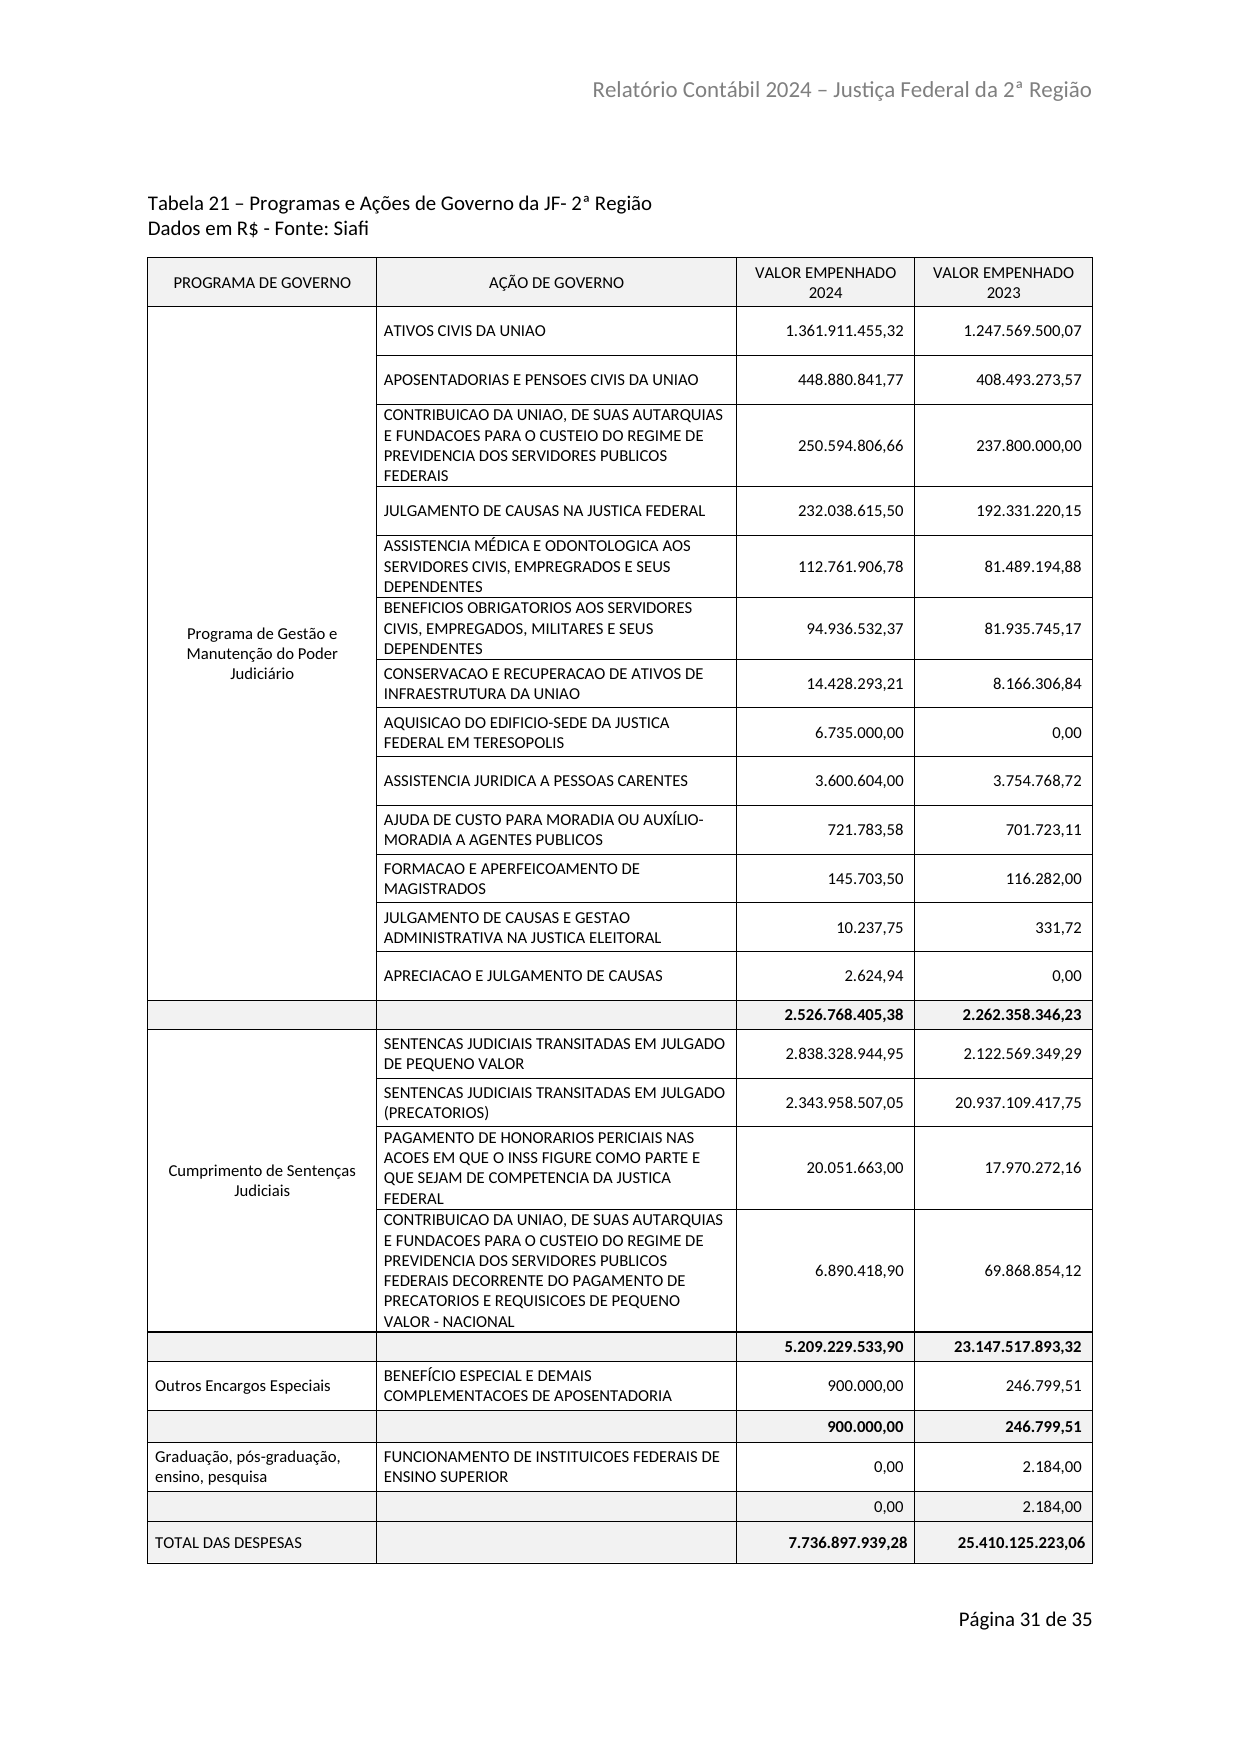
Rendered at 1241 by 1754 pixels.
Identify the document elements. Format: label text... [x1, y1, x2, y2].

table_cell AJUDA DE CUSTO PARA MORADIA OU AUXÍLIO-MORADIA A AGENTES PUBLICOS [377, 806, 736, 853]
table_cell 6.735.000,00 [737, 708, 914, 756]
table_cell 10.237,75 [737, 903, 914, 951]
table_cell [377, 1333, 736, 1361]
table_cell 237.800.000,00 [915, 405, 1092, 486]
table_cell 145.703,50 [737, 855, 914, 902]
table_cell APRECIACAO E JULGAMENTO DE CAUSAS [377, 952, 736, 1000]
table_cell 23.147.517.893,32 [915, 1333, 1092, 1361]
table_cell 192.331.220,15 [915, 487, 1092, 534]
table_cell PAGAMENTO DE HONORARIOS PERICIAIS NAS ACOES EM QUE O INSS FIGURE COMO PARTE E QUE SEJAM DE COMPETENCIA DA JUSTICA FEDERAL [377, 1127, 736, 1208]
table_cell 20.051.663,00 [737, 1127, 914, 1208]
text Tabela 21 – Programas e Ações de Governo da JF- 2ª Região [148, 190, 1092, 215]
table_cell CONTRIBUICAO DA UNIAO, DE SUAS AUTARQUIAS E FUNDACOES PARA O CUSTEIO DO REGIME DE PREVIDENCIA DOS SERVIDORES PUBLICOS FEDERAIS [377, 405, 736, 486]
table_cell BENEFICIOS OBRIGATORIOS AOS SERVIDORES CIVIS, EMPREGADOS, MILITARES E SEUS DEPENDENTES [377, 598, 736, 658]
table_cell [148, 1411, 376, 1442]
table_cell 25.410.125.223,06 [915, 1522, 1092, 1562]
table_cell 2.526.768.405,38 [737, 1001, 914, 1029]
table_cell 250.594.806,66 [737, 405, 914, 486]
table_cell 14.428.293,21 [737, 660, 914, 707]
table_cell 112.761.906,78 [737, 536, 914, 597]
table_cell 20.937.109.417,75 [915, 1079, 1092, 1126]
table_cell ASSISTENCIA MÉDICA E ODONTOLOGICA AOS SERVIDORES CIVIS, EMPREGRADOS E SEUS DEPENDENTES [377, 536, 736, 597]
table_cell 116.282,00 [915, 855, 1092, 902]
table_cell 2.624,94 [737, 952, 914, 1000]
text Dados em R$ - Fonte: Siafi [148, 215, 1092, 241]
table_cell 0,00 [737, 1443, 914, 1491]
table_cell SENTENCAS JUDICIAIS TRANSITADAS EM JULGADO DE PEQUENO VALOR [377, 1030, 736, 1077]
table_cell 331,72 [915, 903, 1092, 951]
table_cell 1.247.569.500,07 [915, 307, 1092, 355]
table_cell 0,00 [915, 952, 1092, 1000]
table_cell JULGAMENTO DE CAUSAS NA JUSTICA FEDERAL [377, 487, 736, 534]
table_cell APOSENTADORIAS E PENSOES CIVIS DA UNIAO [377, 356, 736, 403]
table_cell 900.000,00 [737, 1411, 914, 1442]
table_cell [148, 1333, 376, 1361]
table_cell [148, 1001, 376, 1029]
table_cell 408.493.273,57 [915, 356, 1092, 403]
table_cell 5.209.229.533,90 [737, 1333, 914, 1361]
table_cell Programa de Gestão e Manutenção do Poder Judiciário [148, 307, 376, 1000]
table_cell [377, 1522, 736, 1562]
table_cell [377, 1001, 736, 1029]
table_cell 3.600.604,00 [737, 757, 914, 805]
table_cell 7.736.897.939,28 [737, 1522, 914, 1562]
table_cell 81.489.194,88 [915, 536, 1092, 597]
table_cell 2.184,00 [915, 1443, 1092, 1491]
table_cell 246.799,51 [915, 1362, 1092, 1409]
table_cell CONTRIBUICAO DA UNIAO, DE SUAS AUTARQUIAS E FUNDACOES PARA O CUSTEIO DO REGIME DE PREVIDENCIA DOS SERVIDORES PUBLICOS FEDERAIS DECORRENTE DO PAGAMENTO DE PRECATORIOS E REQUISICOES DE PEQUENO VALOR - NACIONAL [377, 1210, 736, 1331]
table_cell 94.936.532,37 [737, 598, 914, 658]
table_cell 701.723,11 [915, 806, 1092, 853]
table_cell 0,00 [915, 708, 1092, 756]
table_header VALOR EMPENHADO 2024 [737, 258, 914, 306]
table_cell ATIVOS CIVIS DA UNIAO [377, 307, 736, 355]
table_cell 2.262.358.346,23 [915, 1001, 1092, 1029]
table_cell 2.343.958.507,05 [737, 1079, 914, 1126]
table_cell Graduação, pós-graduação, ensino, pesquisa [148, 1443, 376, 1491]
table_cell SENTENCAS JUDICIAIS TRANSITADAS EM JULGADO (PRECATORIOS) [377, 1079, 736, 1126]
table_cell TOTAL DAS DESPESAS [148, 1522, 376, 1562]
table_cell 246.799,51 [915, 1411, 1092, 1442]
table_cell 6.890.418,90 [737, 1210, 914, 1331]
table_cell Outros Encargos Especiais [148, 1362, 376, 1409]
table_cell 2.184,00 [915, 1492, 1092, 1521]
table_cell 3.754.768,72 [915, 757, 1092, 805]
table_cell BENEFÍCIO ESPECIAL E DEMAIS COMPLEMENTACOES DE APOSENTADORIA [377, 1362, 736, 1409]
table_cell 900.000,00 [737, 1362, 914, 1409]
table_header VALOR EMPENHADO 2023 [915, 258, 1092, 306]
table_cell AQUISICAO DO EDIFICIO-SEDE DA JUSTICA FEDERAL EM TERESOPOLIS [377, 708, 736, 756]
table_cell 17.970.272,16 [915, 1127, 1092, 1208]
table_cell [377, 1411, 736, 1442]
table_cell 2.838.328.944,95 [737, 1030, 914, 1077]
table_cell 0,00 [737, 1492, 914, 1521]
table_cell [148, 1492, 376, 1521]
table_cell [377, 1492, 736, 1521]
table_cell 69.868.854,12 [915, 1210, 1092, 1331]
table_header PROGRAMA DE GOVERNO [148, 258, 376, 306]
table_cell 2.122.569.349,29 [915, 1030, 1092, 1077]
table_cell 1.361.911.455,32 [737, 307, 914, 355]
table_cell FUNCIONAMENTO DE INSTITUICOES FEDERAIS DE ENSINO SUPERIOR [377, 1443, 736, 1491]
table_cell CONSERVACAO E RECUPERACAO DE ATIVOS DE INFRAESTRUTURA DA UNIAO [377, 660, 736, 707]
table_cell 232.038.615,50 [737, 487, 914, 534]
table_cell ASSISTENCIA JURIDICA A PESSOAS CARENTES [377, 757, 736, 805]
table_cell 81.935.745,17 [915, 598, 1092, 658]
table_cell Cumprimento de Sentenças Judiciais [148, 1030, 376, 1331]
table_header AÇÃO DE GOVERNO [377, 258, 736, 306]
table_cell FORMACAO E APERFEICOAMENTO DE MAGISTRADOS [377, 855, 736, 902]
table_cell JULGAMENTO DE CAUSAS E GESTAO ADMINISTRATIVA NA JUSTICA ELEITORAL [377, 903, 736, 951]
table_cell 8.166.306,84 [915, 660, 1092, 707]
table_cell 448.880.841,77 [737, 356, 914, 403]
table_cell 721.783,58 [737, 806, 914, 853]
